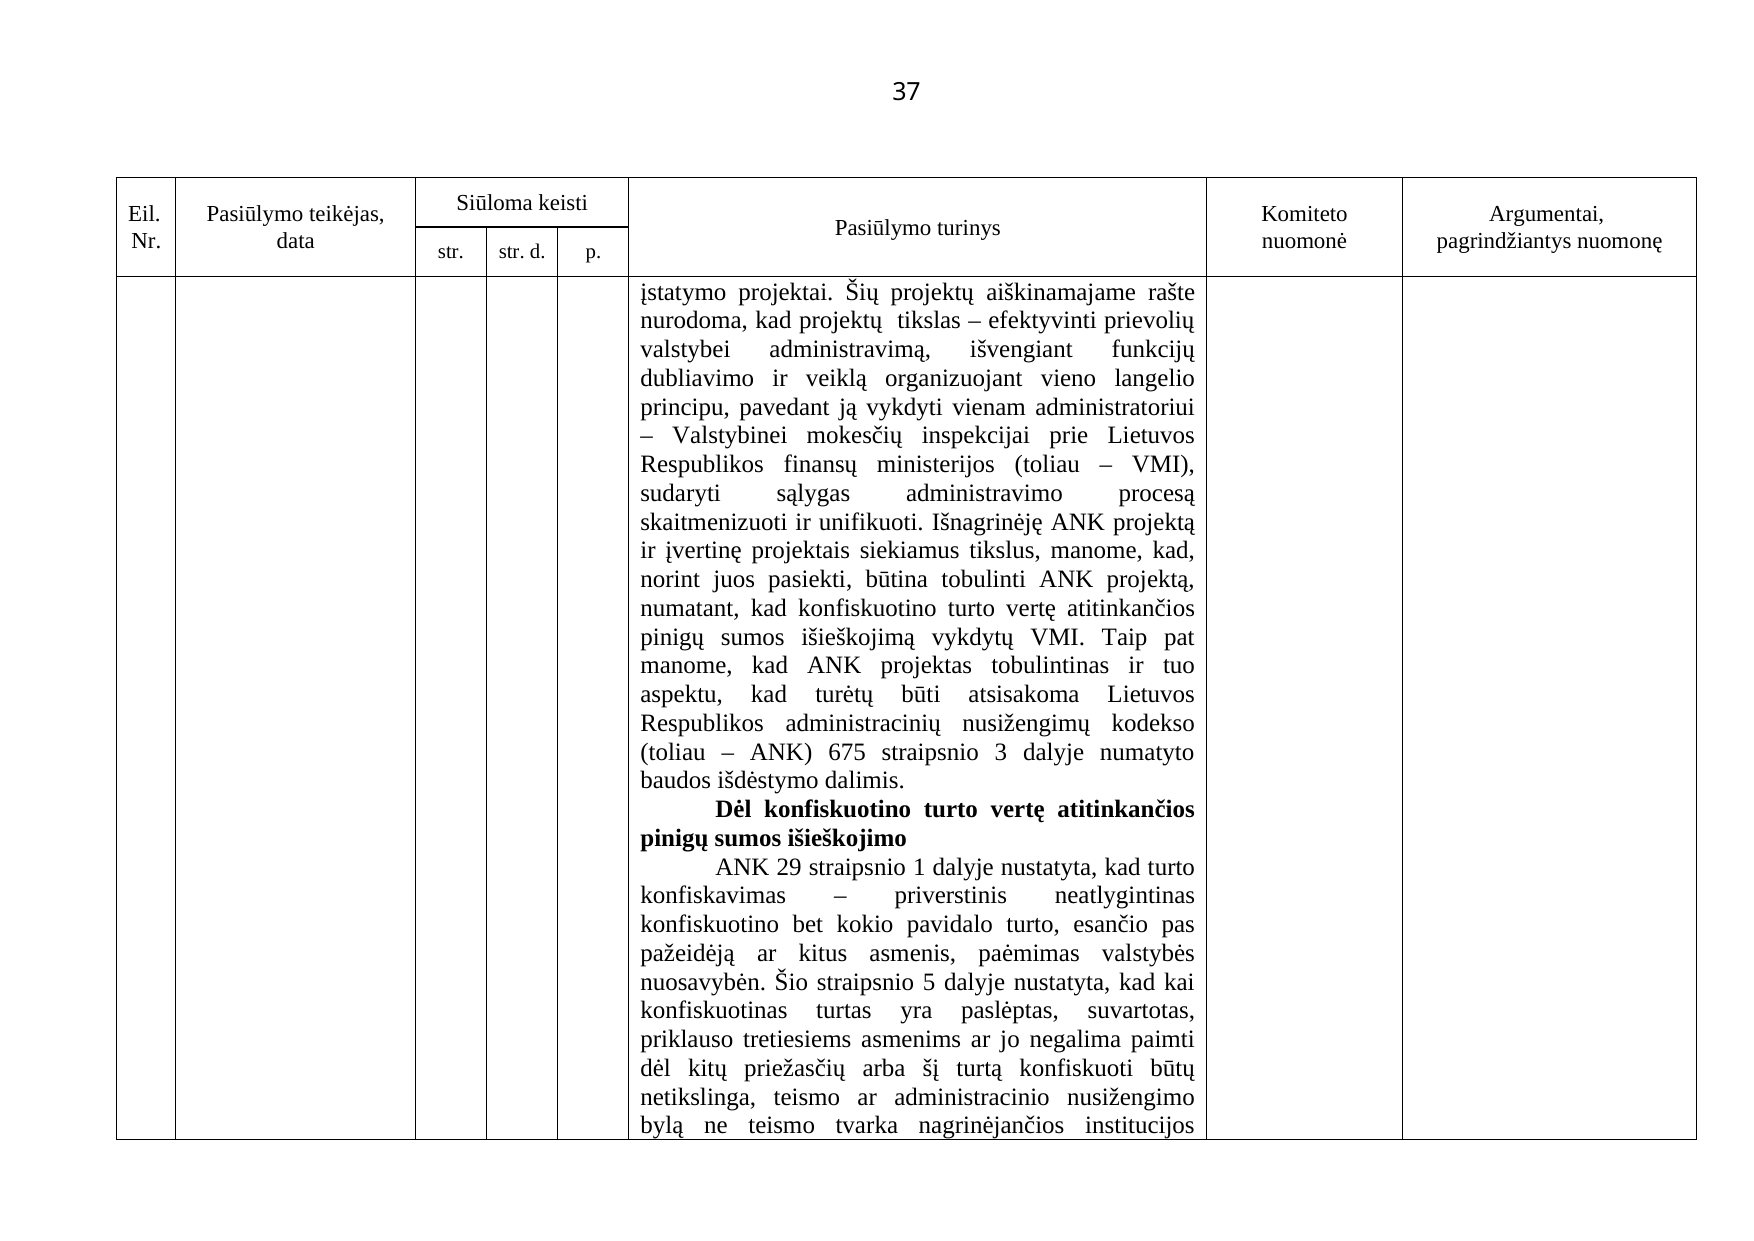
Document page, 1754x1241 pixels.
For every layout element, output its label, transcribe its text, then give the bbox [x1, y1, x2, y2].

table_cell [558, 277, 628, 1139]
table_cell [416, 277, 486, 1139]
table_cell įstatymo projektai. Šių projektų aiškinamajame rašte nurodoma, kad projektų tikslas – efektyvinti prievolių valstybei administravimą, išvengiant funkcijų dubliavimo ir veiklą organizuojant vieno langelio principu, pavedant ją vykdyti vienam administratoriui – Valstybinei mokesčių inspekcijai prie Lietuvos Respublikos finansų ministerijos (toliau – VMI), sudaryti sąlygas administravimo procesą skaitmenizuoti ir unifikuoti. Išnagrinėję ANK projektą ir įvertinę projektais siekiamus tikslus, manome, kad, norint juos pasiekti, būtina tobulinti ANK projektą, numatant, kad konfiskuotino turto vertę atitinkančios pinigų sumos išieškojimą vykdytų VMI. Taip pat manome, kad ANK projektas tobulintinas ir tuo aspektu, kad turėtų būti atsisakoma Lietuvos Respublikos administracinių nusižengimų kodekso (toliau – ANK) 675 straipsnio 3 dalyje numatyto baudos išdėstymo dalimis. Dėl konfiskuotino turto vertę atitinkančios pinigų sumos išieškojimo ANK 29 straipsnio 1 dalyje nustatyta, kad turto konfiskavimas – priverstinis neatlygintinas konfiskuotino bet kokio pavidalo turto, esančio pas pažeidėją ar kitus asmenis, paėmimas valstybės nuosavybėn. Šio straipsnio 5 dalyje nustatyta, kad kai konfiskuotinas turtas yra paslėptas, suvartotas, priklauso tretiesiems asmenims ar jo negalima paimti dėl kitų priežasčių arba šį turtą konfiskuoti būtų netikslinga, teismo ar administracinio nusižengimo bylą ne teismo tvarka nagrinėjančios institucijos [629, 277, 1206, 1139]
table_cell [1403, 277, 1696, 1139]
table_cell [487, 277, 557, 1139]
table_header Eil. Nr. [117, 178, 175, 276]
table_cell str. d. [487, 228, 557, 276]
table_header Pasiūlymo turinys [629, 178, 1206, 276]
table_cell [1207, 277, 1402, 1139]
table_cell p. [558, 228, 628, 276]
table_cell str. [416, 228, 486, 276]
table_header Siūloma keisti [416, 178, 628, 226]
table_header Pasiūlymo teikėjas, data [176, 178, 415, 276]
table_header Komiteto nuomonė [1207, 178, 1402, 276]
table_cell [176, 277, 415, 1139]
table_header Argumentai, pagrindžiantys nuomonę [1403, 178, 1696, 276]
table_cell [117, 277, 175, 1139]
